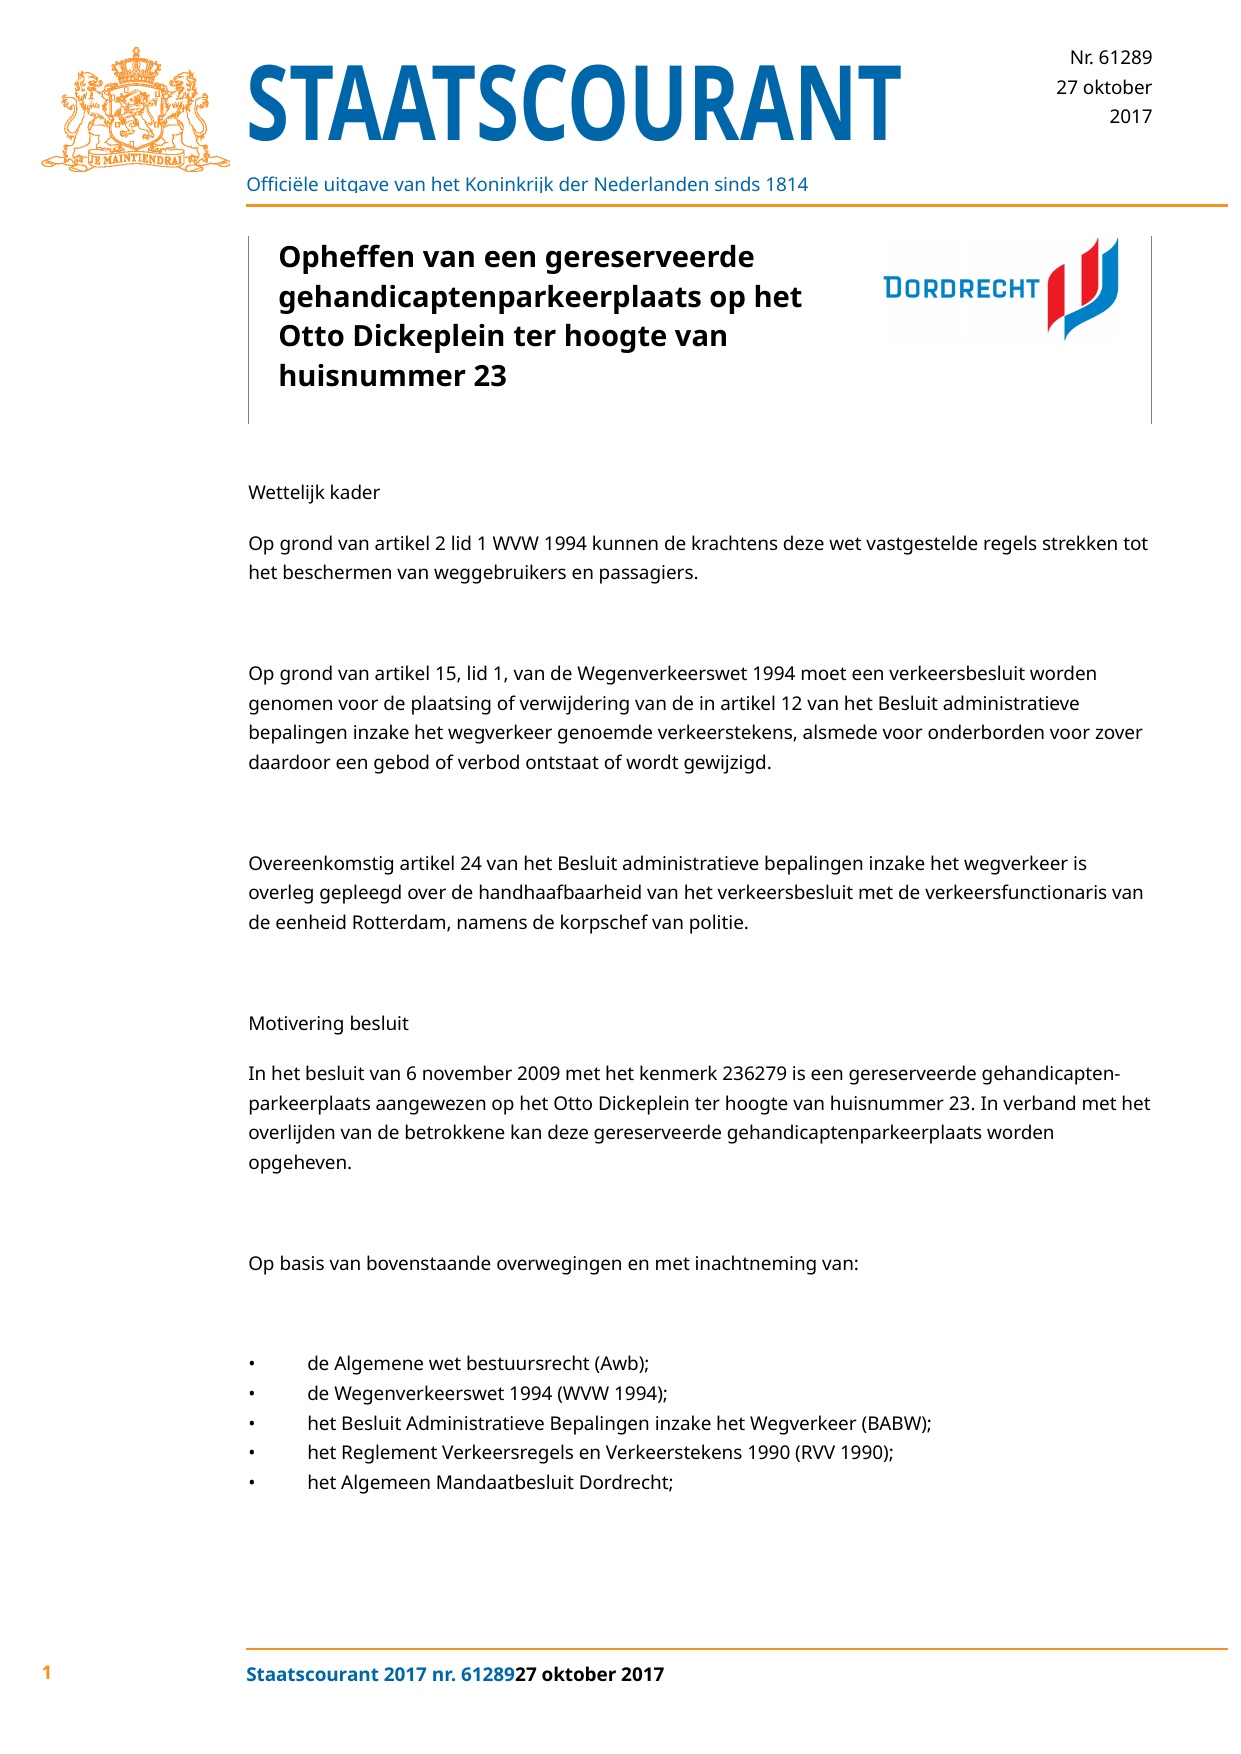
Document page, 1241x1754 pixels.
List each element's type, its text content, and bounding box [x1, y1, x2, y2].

list het Reglement Verkeersregels en Verkeerstekens 1990 (RVV 1990); [248, 1439, 1152, 1465]
text Wettelijk kader [248, 479, 1152, 505]
text Op basis van bovenstaande overwegingen en met inachtneming van: [248, 1250, 1152, 1276]
table_header [850, 236, 1151, 424]
text Op grond van artikel 15, lid 1, van de Wegenverkeerswet 1994 moet een verkeersbesluit worden genomen voor de plaatsing of verwijdering van de in artikel 12 van het Besluit administratieve bepalingen inzake het wegverkeer genoemde verkeerstekens, alsmede voor onderborden voor zover daardoor een gebod of verbod ontstaat of wordt gewijzigd. [248, 660, 1152, 775]
picture [41, 47, 231, 172]
picture [882, 236, 1119, 341]
list de Algemene wet bestuursrecht (Awb); [248, 1351, 1152, 1376]
table_header Opheffen van een gereserveerde gehandicaptenparkeerplaats op het Otto Dickeplein ter hoogte van huisnummer 23 [249, 236, 850, 424]
text Motivering besluit [248, 1010, 1152, 1036]
list het Algemeen Mandaatbesluit Dordrecht; [248, 1469, 1152, 1495]
text In het besluit van 6 november 2009 met het kenmerk 236279 is een gereserveerde gehandicapten-parkeerplaats aangewezen op het Otto Dickeplein ter hoogte van huisnummer 23. In verband met het overlijden van de betrokkene kan deze gereserveerde gehandicaptenparkeerplaats worden opgeheven. [248, 1060, 1152, 1175]
text Overeenkomstig artikel 24 van het Besluit administratieve bepalingen inzake het wegverkeer is overleg gepleegd over de handhaafbaarheid van het verkeersbesluit met de verkeersfunctionaris van de eenheid Rotterdam, namens de korpschef van politie. [248, 850, 1152, 935]
list de Wegenverkeerswet 1994 (WVW 1994); [248, 1380, 1152, 1406]
list het Besluit Administratieve Bepalingen inzake het Wegverkeer (BABW); [248, 1410, 1152, 1436]
text Op grond van artikel 2 lid 1 WVW 1994 kunnen de krachtens deze wet vastgestelde regels strekken tot het beschermen van weggebruikers en passagiers. [248, 530, 1152, 585]
